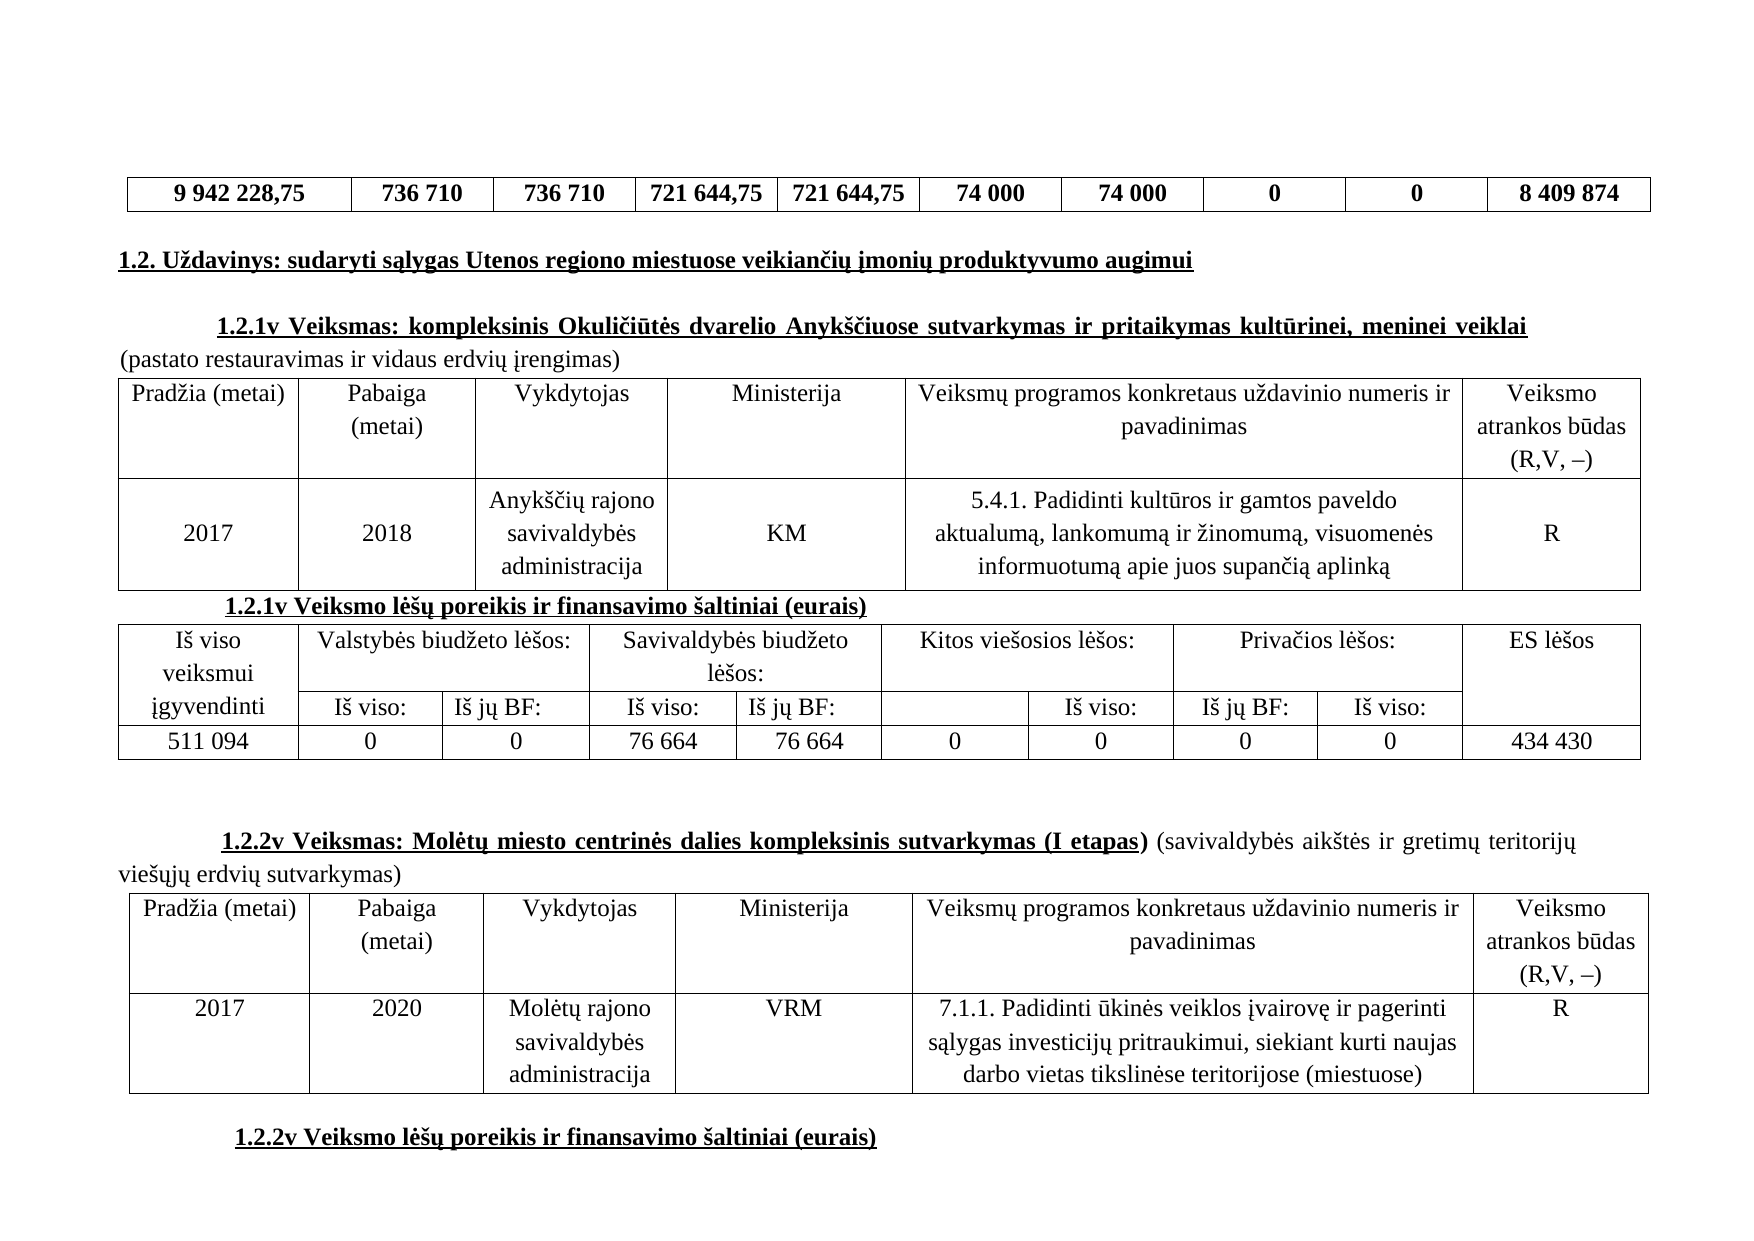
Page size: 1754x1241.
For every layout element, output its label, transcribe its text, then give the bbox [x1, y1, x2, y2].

table_cell 0 [1204, 178, 1345, 211]
table_cell Veiksmų programos konkretaus uždavinio numeris ir pavadinimas [906, 379, 1462, 477]
table_cell KM [668, 479, 905, 590]
table_cell Iš viso: [299, 692, 442, 725]
table_cell Ministerija [668, 379, 905, 477]
table_header Vykdytojas [484, 894, 675, 992]
table_cell 434 430 [1463, 726, 1640, 759]
table_cell R [1463, 479, 1640, 590]
table_cell 0 [882, 726, 1028, 759]
table_header Veiksmų programos konkretaus uždavinio numeris ir pavadinimas [913, 894, 1473, 992]
table_cell 736 710 [494, 178, 635, 211]
table_cell VRM [676, 994, 912, 1093]
table_cell 74 000 [920, 178, 1061, 211]
table_cell ES lėšos [1463, 625, 1640, 725]
text 1.2.2v Veiksmas: Molėtų miesto centrinės dalies kompleksinis sutvarkymas (I etapas) (savivaldybės aikštės ir gretimų teritorijų viešųjų erdvių sutvarkymas) [118, 826, 1577, 888]
table_cell 2018 [299, 479, 475, 590]
table_cell Iš viso: [1029, 692, 1173, 725]
table_cell 76 664 [590, 726, 736, 759]
table_cell 0 [1318, 726, 1462, 759]
table_cell 0 [1346, 178, 1487, 211]
table_cell 9 942 228,75 [128, 178, 351, 211]
table_cell Vykdytojas [476, 379, 667, 477]
table_cell Veiksmo atrankos būdas (R,V, –) [1463, 379, 1640, 477]
table_cell 2020 [310, 994, 483, 1093]
table_cell 736 710 [352, 178, 493, 211]
table_cell 0 [443, 726, 589, 759]
table_cell Iš jų BF: [737, 692, 881, 725]
table_header Veiksmo atrankos būdas (R,V, –) [1474, 894, 1648, 992]
table_cell [1540, 591, 1641, 624]
table_cell 721 644,75 [778, 178, 919, 211]
table_cell R [1474, 994, 1648, 1093]
table_cell 0 [1029, 726, 1173, 759]
table_cell 2017 [119, 479, 298, 590]
table_cell 5.4.1. Padidinti kultūros ir gamtos paveldo aktualumą, lankomumą ir žinomumą, visuomenės informuotumą apie juos supančią aplinką [906, 479, 1462, 590]
table_cell 0 [1174, 726, 1317, 759]
table_cell 2017 [130, 994, 309, 1093]
table_cell 8 409 874 [1488, 178, 1650, 211]
table_cell Privačios lėšos: [1174, 625, 1462, 691]
table_cell 0 [299, 726, 442, 759]
table_cell [882, 692, 1028, 725]
table_cell 7.1.1. Padidinti ūkinės veiklos įvairovę ir pagerinti sąlygas investicijų pritraukimui, siekiant kurti naujas darbo vietas tikslinėse teritorijose (miestuose) [913, 994, 1473, 1093]
table_cell Pradžia (metai) [119, 379, 298, 477]
table_header 1.2.1v Veiksmas: kompleksinis Okuličiūtės dvarelio Anykščiuose sutvarkymas ir pritaikymas kultūrinei, meninei veiklai (pastato restauravimas ir vidaus erdvių įrengimas) [118, 278, 1540, 377]
table_cell Pabaiga (metai) [299, 379, 475, 477]
table_cell Molėtų rajono savivaldybės administracija [484, 994, 675, 1093]
table_header Pabaiga (metai) [310, 894, 483, 992]
table_cell Anykščių rajono savivaldybės administracija [476, 479, 667, 590]
table_cell Iš jų BF: [443, 692, 589, 725]
table_cell [118, 591, 123, 624]
table_cell Iš viso: [590, 692, 736, 725]
text 1.2. Uždavinys: sudaryti sąlygas Utenos regiono miestuose veikiančių įmonių produktyvumo augimui [118, 245, 1577, 274]
table_cell Valstybės biudžeto lėšos: [299, 625, 589, 691]
table_header Pradžia (metai) [130, 894, 309, 992]
table_cell Iš viso veiksmui įgyvendinti [119, 625, 298, 725]
table_cell Kitos viešosios lėšos: [882, 625, 1173, 691]
table_cell 76 664 [737, 726, 881, 759]
table_header [1540, 278, 1641, 377]
table_cell 721 644,75 [636, 178, 777, 211]
table_cell 74 000 [1062, 178, 1203, 211]
table_cell Iš jų BF: [1174, 692, 1317, 725]
table_cell 1.2.1v Veiksmo lėšų poreikis ir finansavimo šaltiniai (eurais) [123, 591, 1540, 624]
text 1.2.2v Veiksmo lėšų poreikis ir finansavimo šaltiniai (eurais) [118, 1122, 1577, 1151]
table_cell Iš viso: [1318, 692, 1462, 725]
table_cell 511 094 [119, 726, 298, 759]
table_header Ministerija [676, 894, 912, 992]
table_cell Savivaldybės biudžeto lėšos: [590, 625, 881, 691]
